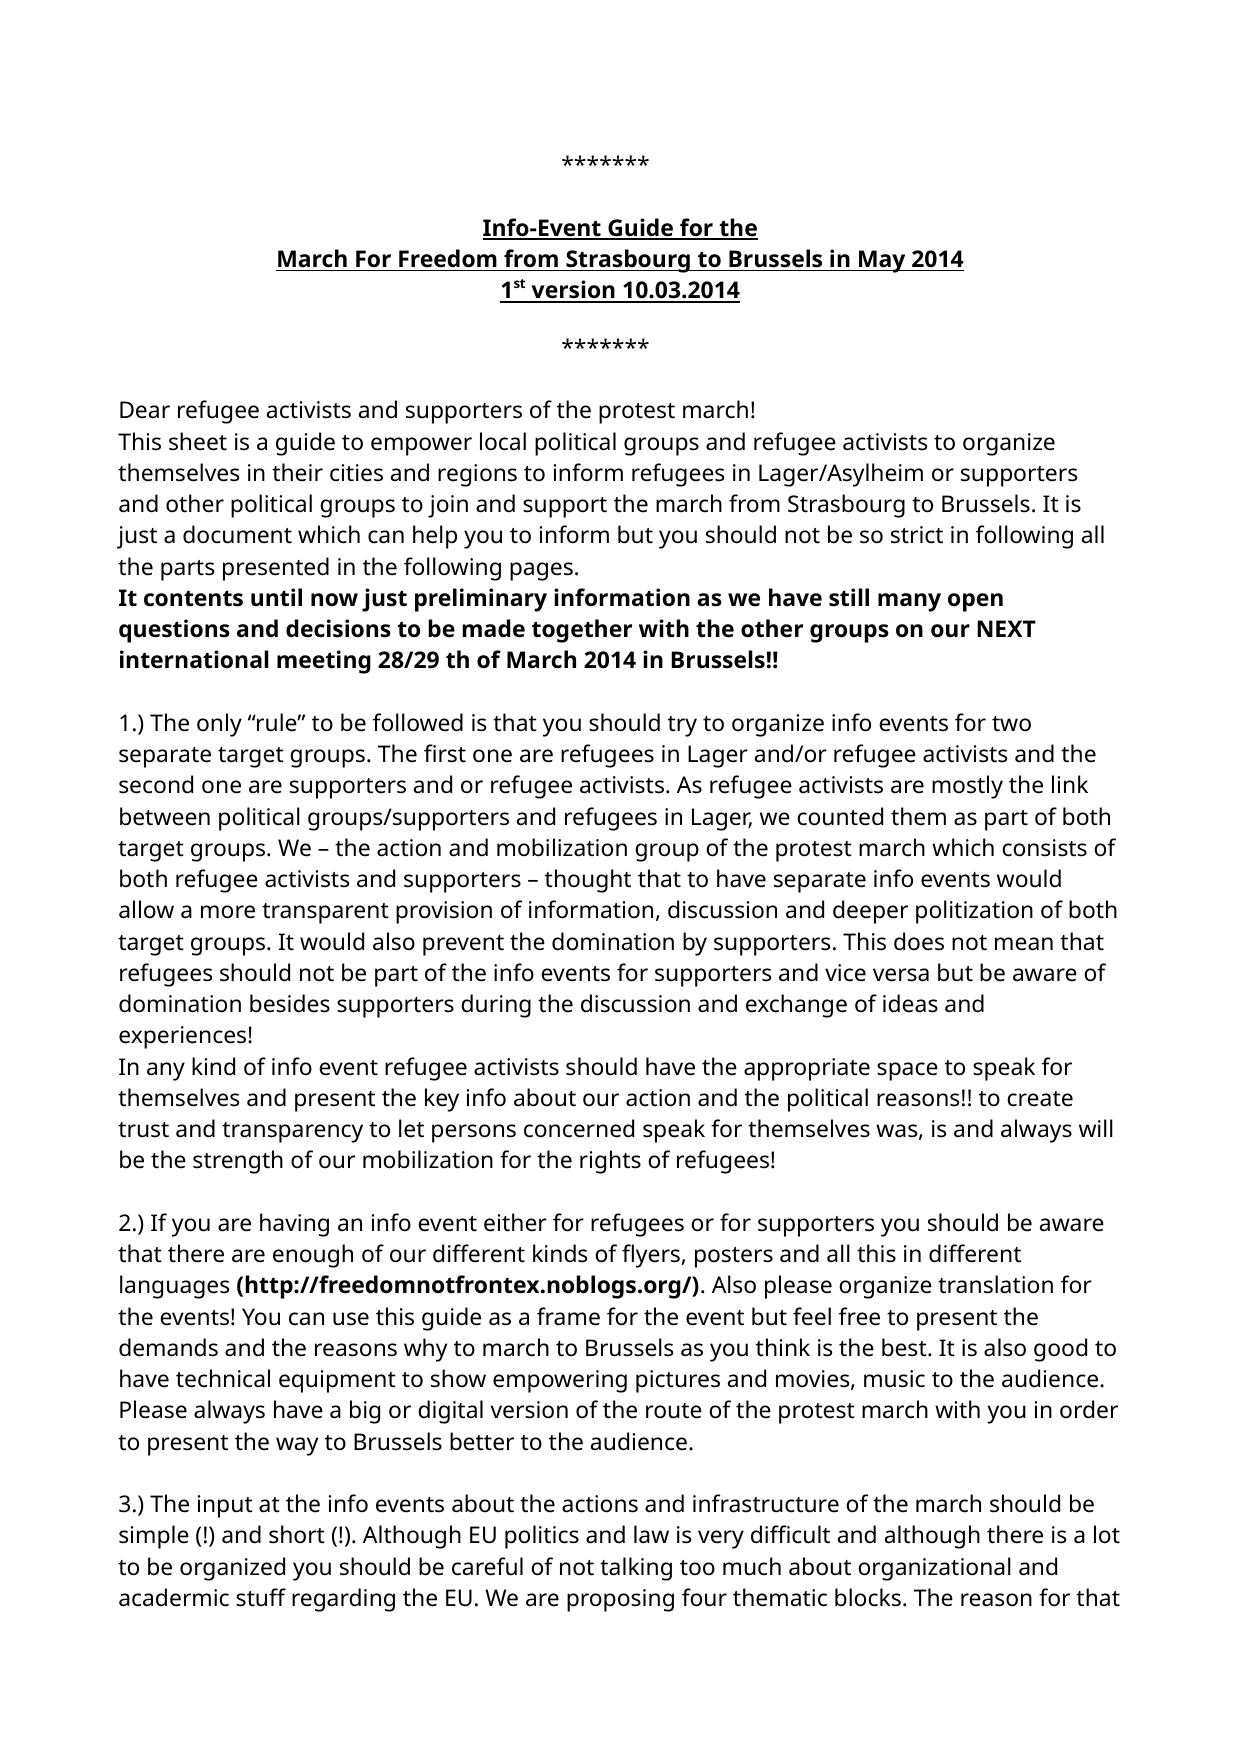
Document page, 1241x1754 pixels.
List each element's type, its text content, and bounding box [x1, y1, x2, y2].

text Info-Event Guide for the [118, 212, 1122, 243]
text 3.) The input at the info events about the actions and infrastructure of the march should be simple (!) and short (!). Although EU politics and law is very difficult and although there is a lot to be organized you should be careful of not talking too much about organizational and acadermic stuff regarding the EU. We are proposing four thematic blocks. The reason for that [118, 1488, 1122, 1613]
text ******* [118, 332, 1122, 363]
text ******* [118, 149, 1122, 181]
text 1.) The only “rule” to be followed is that you should try to organize info events for two separate target groups. The first one are refugees in Lager and/or refugee activists and the second one are supporters and or refugee activists. As refugee activists are mostly the link between political groups/supporters and refugees in Lager, we counted them as part of both target groups. We – the action and mobilization group of the protest march which consists of both refugee activists and supporters – thought that to have separate info events would allow a more transparent provision of information, discussion and deeper politization of both target groups. It would also prevent the domination by supporters. This does not mean that refugees should not be part of the info events for supporters and vice versa but be aware of domination besides supporters during the discussion and exchange of ideas and experiences! [118, 707, 1122, 1051]
text March For Freedom from Strasbourg to Brussels in May 2014 [118, 243, 1122, 274]
text In any kind of info event refugee activists should have the appropriate space to speak for themselves and present the key info about our action and the political reasons!! to create trust and transparency to let persons concerned speak for themselves was, is and always will be the strength of our mobilization for the rights of refugees! [118, 1051, 1122, 1176]
text 1st version 10.03.2014 [118, 274, 1122, 306]
text It contents until now just preliminary information as we have still many open questions and decisions to be made together with the other groups on our NEXT international meeting 28/29 th of March 2014 in Brussels!! [118, 582, 1122, 676]
text 2.) If you are having an info event either for refugees or for supporters you should be aware that there are enough of our different kinds of flyers, posters and all this in different languages (http://freedomnotfrontex.noblogs.org/). Also please organize translation for the events! You can use this guide as a frame for the event but feel free to present the demands and the reasons why to march to Brussels as you think is the best. It is also good to have technical equipment to show empowering pictures and movies, music to the audience. Please always have a big or digital version of the route of the protest march with you in order to present the way to Brussels better to the audience. [118, 1207, 1122, 1457]
text This sheet is a guide to empower local political groups and refugee activists to organize themselves in their cities and regions to inform refugees in Lager/Asylheim or supporters and other political groups to join and support the march from Strasbourg to Brussels. It is just a document which can help you to inform but you should not be so strict in following all the parts presented in the following pages. [118, 426, 1122, 582]
text Dear refugee activists and supporters of the protest march! [118, 394, 1122, 426]
